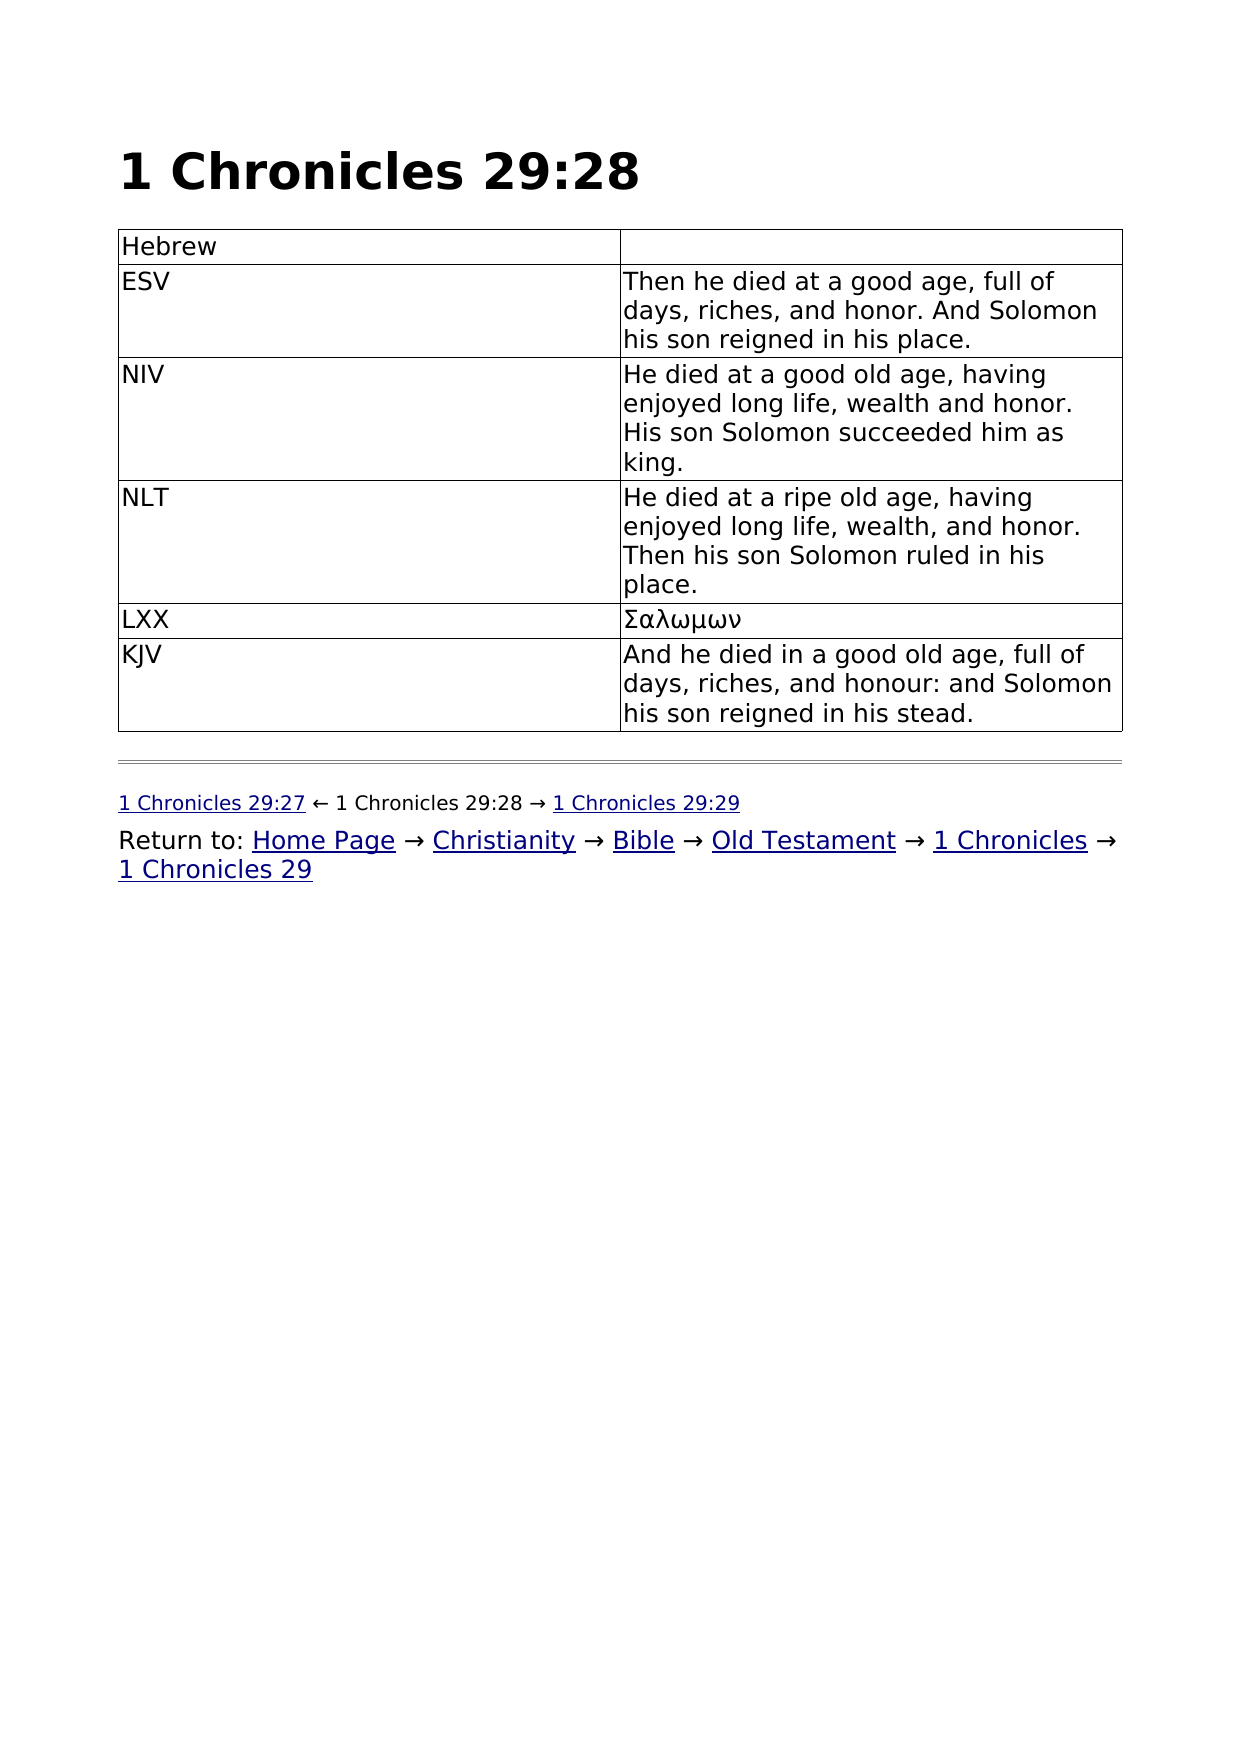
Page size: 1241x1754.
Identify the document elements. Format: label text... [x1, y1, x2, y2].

table_cell Then he died at a good age, full of days, riches, and honor. And Solomon his son reigned in his place. [621, 265, 1122, 357]
table_header [621, 230, 1122, 264]
table_cell NLT [119, 481, 620, 602]
table_cell KJV [119, 639, 620, 731]
table_cell LXX [119, 604, 620, 637]
table_cell And he died in a good old age, full of days, riches, and honour: and Solomon his son reigned in his stead. [621, 639, 1122, 731]
subtitle 1 Chronicles 29:28 [118, 143, 1122, 201]
text 1 Chronicles 29:27 ← 1 Chronicles 29:28 → 1 Chronicles 29:29 [118, 792, 1122, 826]
table_cell He died at a ripe old age, having enjoyed long life, wealth, and honor. Then his son Solomon ruled in his place. [621, 481, 1122, 602]
table_cell Σαλωμων [621, 604, 1122, 637]
table_cell He died at a good old age, having enjoyed long life, wealth and honor. His son Solomon succeeded him as king. [621, 358, 1122, 480]
table_cell ESV [119, 265, 620, 357]
table_cell NIV [119, 358, 620, 480]
text Return to: Home Page → Christianity → Bible → Old Testament → 1 Chronicles → 1 Chronicles 29 [118, 826, 1122, 884]
table_header Hebrew [119, 230, 620, 264]
